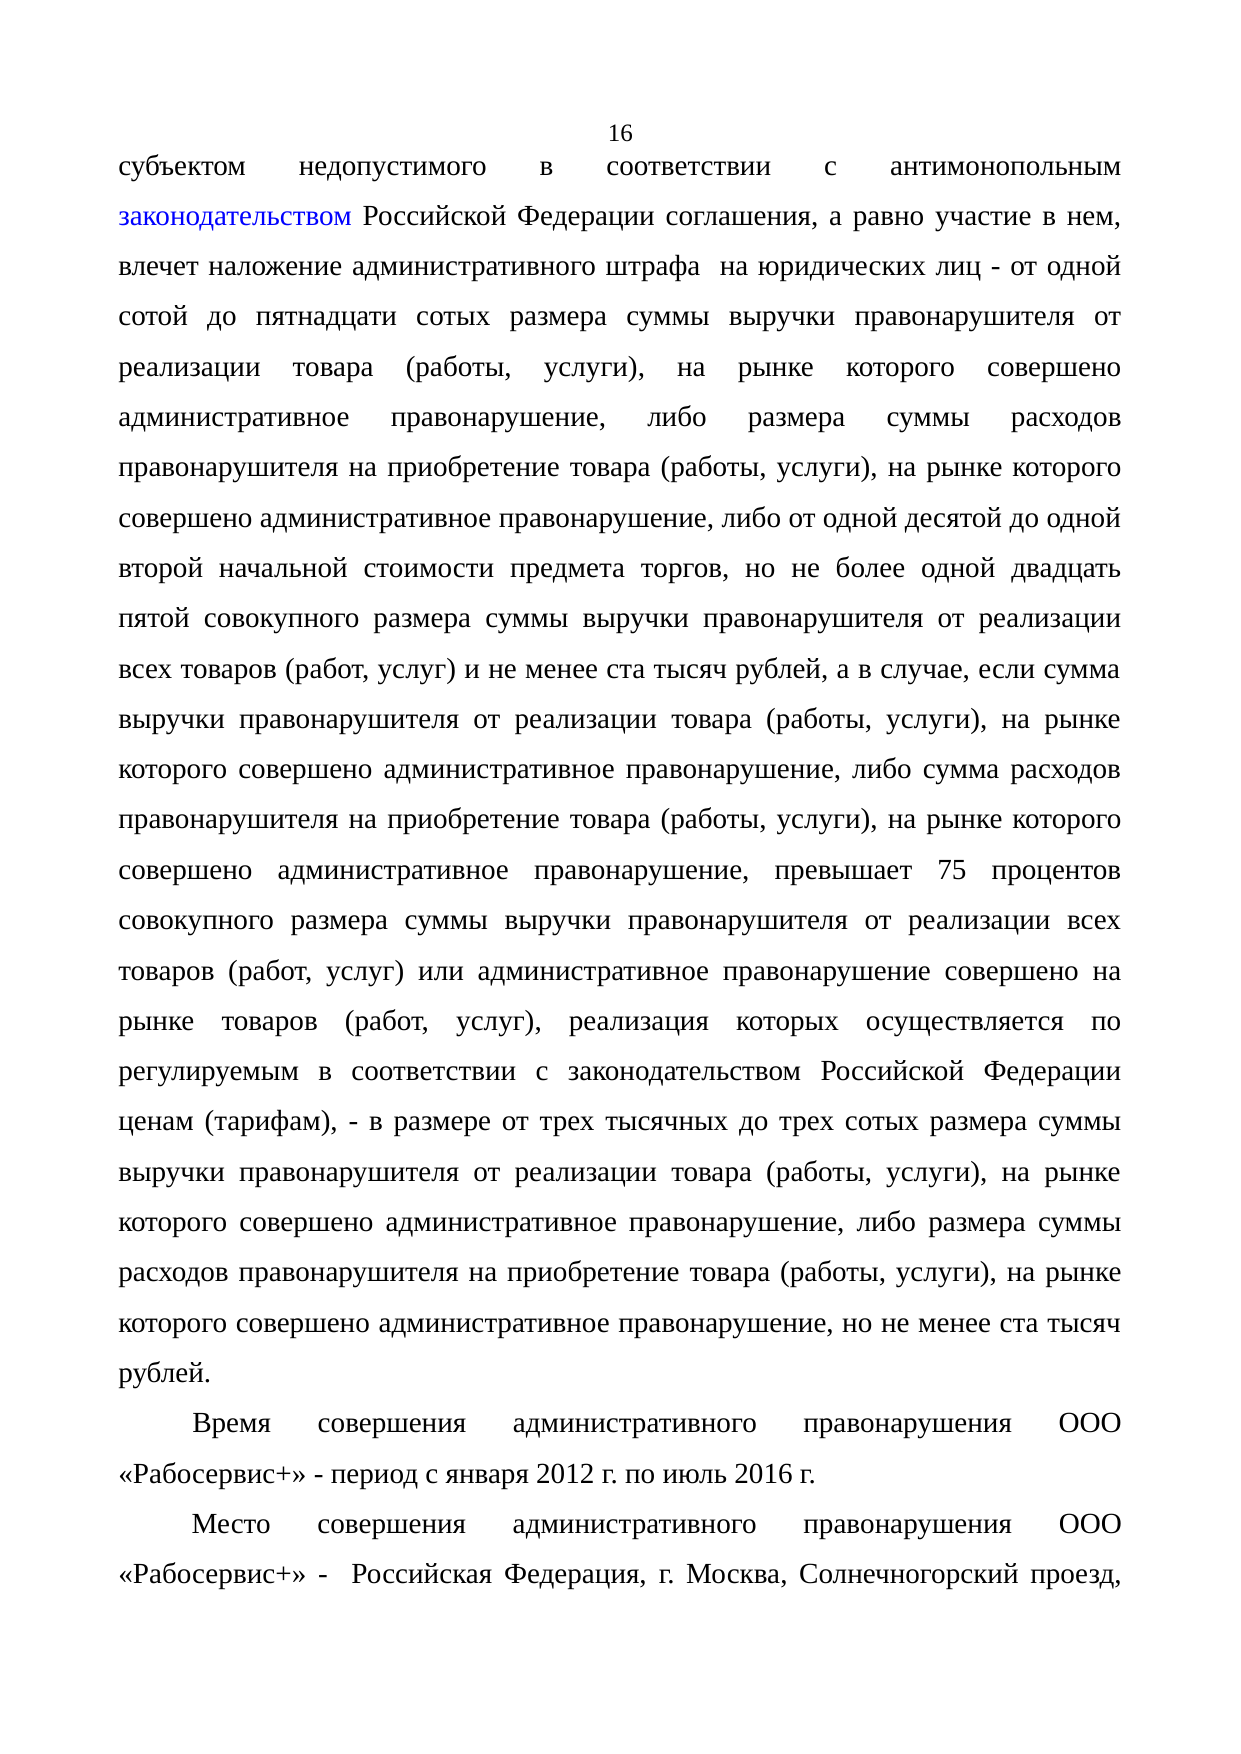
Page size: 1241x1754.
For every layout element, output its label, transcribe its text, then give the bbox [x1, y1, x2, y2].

text субъектом недопустимого в соответствии с антимонопольным законодательством Российской Федерации соглашения, а равно участие в нем, влечет наложение административного штрафа на юридических лиц - от одной сотой до пятнадцати сотых размера суммы выручки правонарушителя от реализации товара (работы, услуги), на рынке которого совершено административное правонарушение, либо размера суммы расходов правонарушителя на приобретение товара (работы, услуги), на рынке которого совершено административное правонарушение, либо от одной десятой до одной второй начальной стоимости предмета торгов, но не более одной двадцать пятой совокупного размера суммы выручки правонарушителя от реализации всех товаров (работ, услуг) и не менее ста тысяч рублей, а в случае, если сумма выручки правонарушителя от реализации товара (работы, услуги), на рынке которого совершено административное правонарушение, либо сумма расходов правонарушителя на приобретение товара (работы, услуги), на рынке которого совершено административное правонарушение, превышает 75 процентов совокупного размера суммы выручки правонарушителя от реализации всех товаров (работ, услуг) или административное правонарушение совершено на рынке товаров (работ, услуг), реализация которых осуществляется по регулируемым в соответствии с законодательством Российской Федерации ценам (тарифам), - в размере от трех тысячных до трех сотых размера суммы выручки правонарушителя от реализации товара (работы, услуги), на рынке которого совершено административное правонарушение, либо размера суммы расходов правонарушителя на приобретение товара (работы, услуги), на рынке которого совершено административное правонарушение, но не менее ста тысяч рублей. [118, 148, 1122, 1389]
text Время совершения административного правонарушения ООО «Рабосервис+» - период с января 2012 г. по июль 2016 г. [118, 1405, 1122, 1489]
text Место совершения административного правонарушения ООО «Рабосервис+» - Российская Федерация, г. Москва, Солнечногорский проезд, [118, 1506, 1122, 1590]
